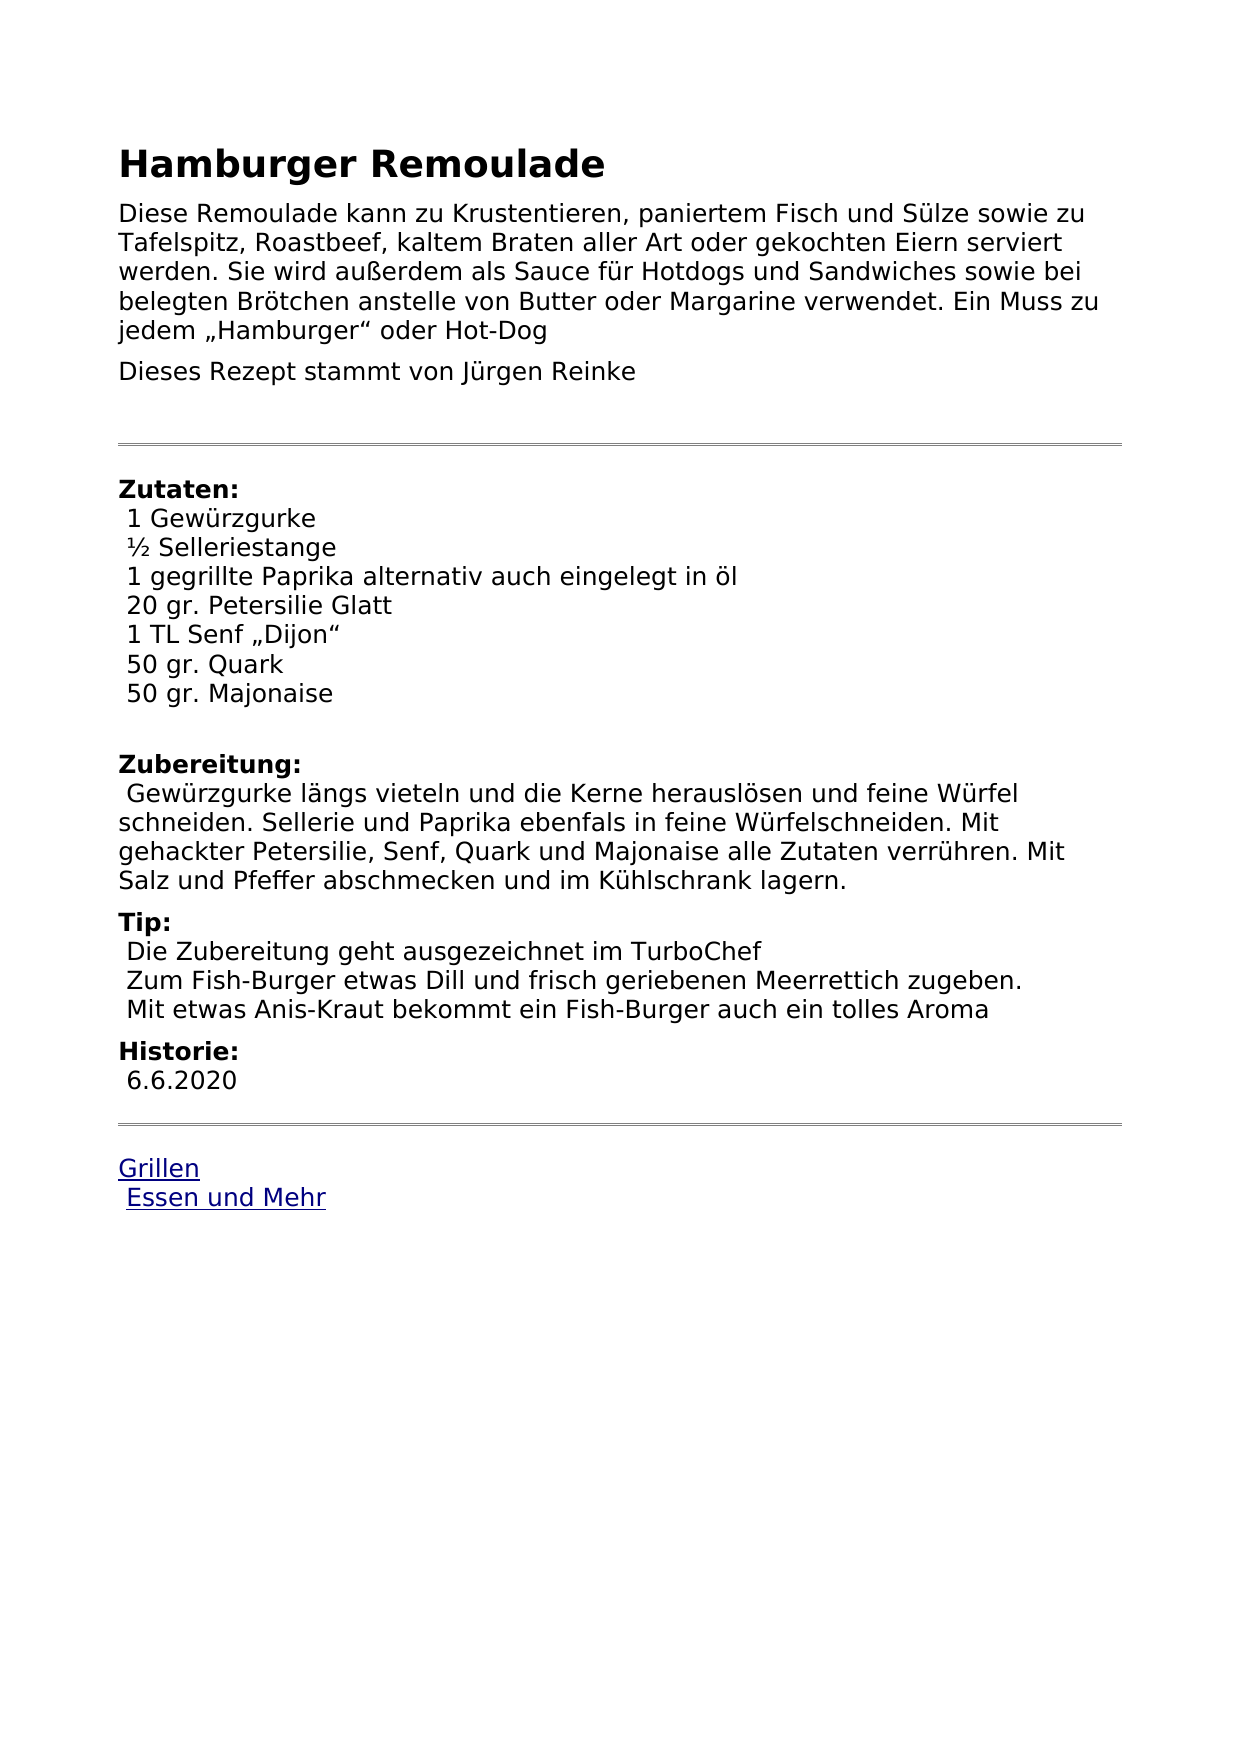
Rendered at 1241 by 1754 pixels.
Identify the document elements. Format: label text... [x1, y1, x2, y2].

text Zubereitung: Gewürzgurke längs vieteln und die Kerne herauslösen und feine Würfel schneiden. Sellerie und Paprika ebenfals in feine Würfelschneiden. Mit gehackter Petersilie, Senf, Quark und Majonaise alle Zutaten verrühren. Mit Salz und Pfeffer abschmecken und im Kühlschrank lagern. [118, 750, 1122, 896]
subtitle Hamburger Remoulade [118, 143, 1122, 187]
text Grillen Essen und Mehr [118, 1154, 1122, 1213]
text Tip: Die Zubereitung geht ausgezeichnet im TurboChef Zum Fish-Burger etwas Dill und frisch geriebenen Meerrettich zugeben. Mit etwas Anis-Kraut bekommt ein Fish-Burger auch ein tolles Aroma [118, 908, 1122, 1025]
text Zutaten: 1 Gewürzgurke ½ Selleriestange 1 gegrillte Paprika alternativ auch eingelegt in öl 20 gr. Petersilie Glatt 1 TL Senf „Dijon“ 50 gr. Quark 50 gr. Majonaise [118, 475, 1122, 737]
text Historie: 6.6.2020 [118, 1037, 1122, 1096]
text Diese Remoulade kann zu Krustentieren, paniertem Fisch und Sülze sowie zu Tafelspitz, Roastbeef, kaltem Braten aller Art oder gekochten Eiern serviert werden. Sie wird außerdem als Sauce für Hotdogs und Sandwiches sowie bei belegten Brötchen anstelle von Butter oder Margarine verwendet. Ein Muss zu jedem „Hamburger“ oder Hot-Dog [118, 199, 1122, 345]
text Dieses Rezept stammt von Jürgen Reinke [118, 358, 1122, 416]
